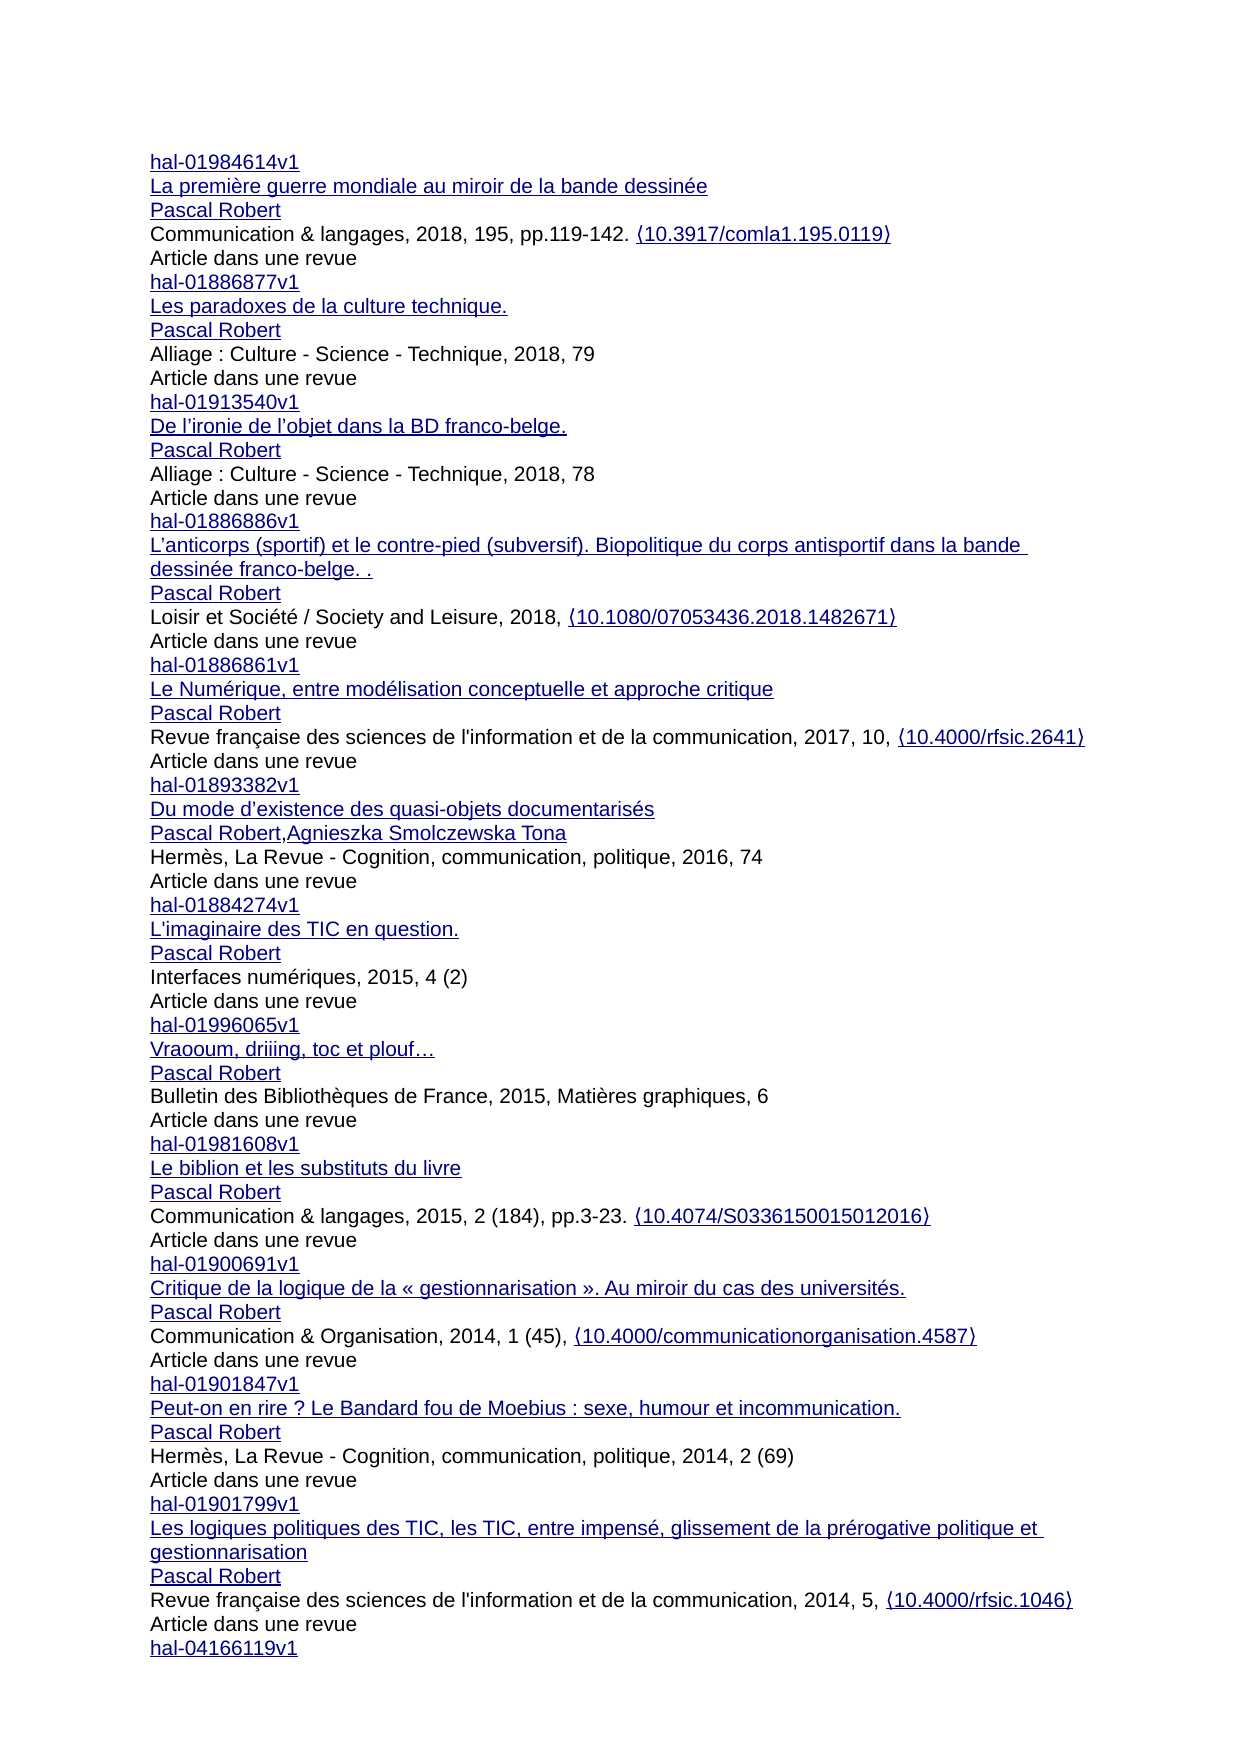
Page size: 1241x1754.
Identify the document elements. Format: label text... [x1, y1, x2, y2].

table_cell hal-01984614v1 [150, 150, 1090, 174]
table_cell Les logiques politiques des TIC, les TIC, entre impensé, glissement de la prérogative politique et gestionnarisation Pascal Robert Revue française des sciences de l'information et de la communication, 2014, 5, ⟨10.4000/rfsic.1046⟩ Article dans une revue hal-04166119v1 [150, 1516, 1090, 1659]
table_cell Vraooum, driiing, toc et plouf… Pascal Robert Bulletin des Bibliothèques de France, 2015, Matières graphiques, 6 Article dans une revue hal-01981608v1 [150, 1036, 1090, 1156]
table_cell Le Numérique, entre modélisation conceptuelle et approche critique Pascal Robert Revue française des sciences de l'information et de la communication, 2017, 10, ⟨10.4000/rfsic.2641⟩ Article dans une revue hal-01893382v1 [150, 677, 1090, 797]
table_cell Du mode d’existence des quasi-objets documentarisés Pascal Robert,Agnieszka Smolczewska Tona Hermès, La Revue - Cognition, communication, politique, 2016, 74 Article dans une revue hal-01884274v1 [150, 797, 1090, 917]
table_cell Critique de la logique de la « gestionnarisation »‪. Au miroir du cas des universités. Pascal Robert Communication & Organisation, 2014, 1 (45), ⟨10.4000/communicationorganisation.4587⟩ Article dans une revue hal-01901847v1 [150, 1276, 1090, 1396]
table_cell L’anticorps (sportif) et le contre-pied (subversif). Biopolitique du corps antisportif dans la bande dessinée franco-belge. . Pascal Robert Loisir et Société / Society and Leisure, 2018, ⟨10.1080/07053436.2018.1482671⟩ Article dans une revue hal-01886861v1 [150, 533, 1090, 677]
table_cell De l’ironie de l’objet dans la BD franco-belge. Pascal Robert Alliage : Culture - Science - Technique, 2018, 78 Article dans une revue hal-01886886v1 [150, 414, 1090, 533]
table_cell La première guerre mondiale au miroir de la bande dessinée Pascal Robert Communication & langages, 2018, 195, pp.119-142. ⟨10.3917/comla1.195.0119⟩ Article dans une revue hal-01886877v1 [150, 174, 1090, 294]
table_cell Les paradoxes de la culture technique. Pascal Robert Alliage : Culture - Science - Technique, 2018, 79 Article dans une revue hal-01913540v1 [150, 294, 1090, 413]
table_cell Le biblion et les substituts du livre Pascal Robert Communication & langages, 2015, 2 (184), pp.3-23. ⟨10.4074/S0336150015012016⟩ Article dans une revue hal-01900691v1 [150, 1156, 1090, 1276]
table_cell L'imaginaire des TIC en question. Pascal Robert Interfaces numériques, 2015, 4 (2) Article dans une revue hal-01996065v1 [150, 917, 1090, 1036]
table_cell Peut-on en rire ? Le Bandard fou de Moebius : sexe, humour et incommunication. Pascal Robert Hermès, La Revue - Cognition, communication, politique, 2014, 2 (69) Article dans une revue hal-01901799v1 [150, 1396, 1090, 1516]
